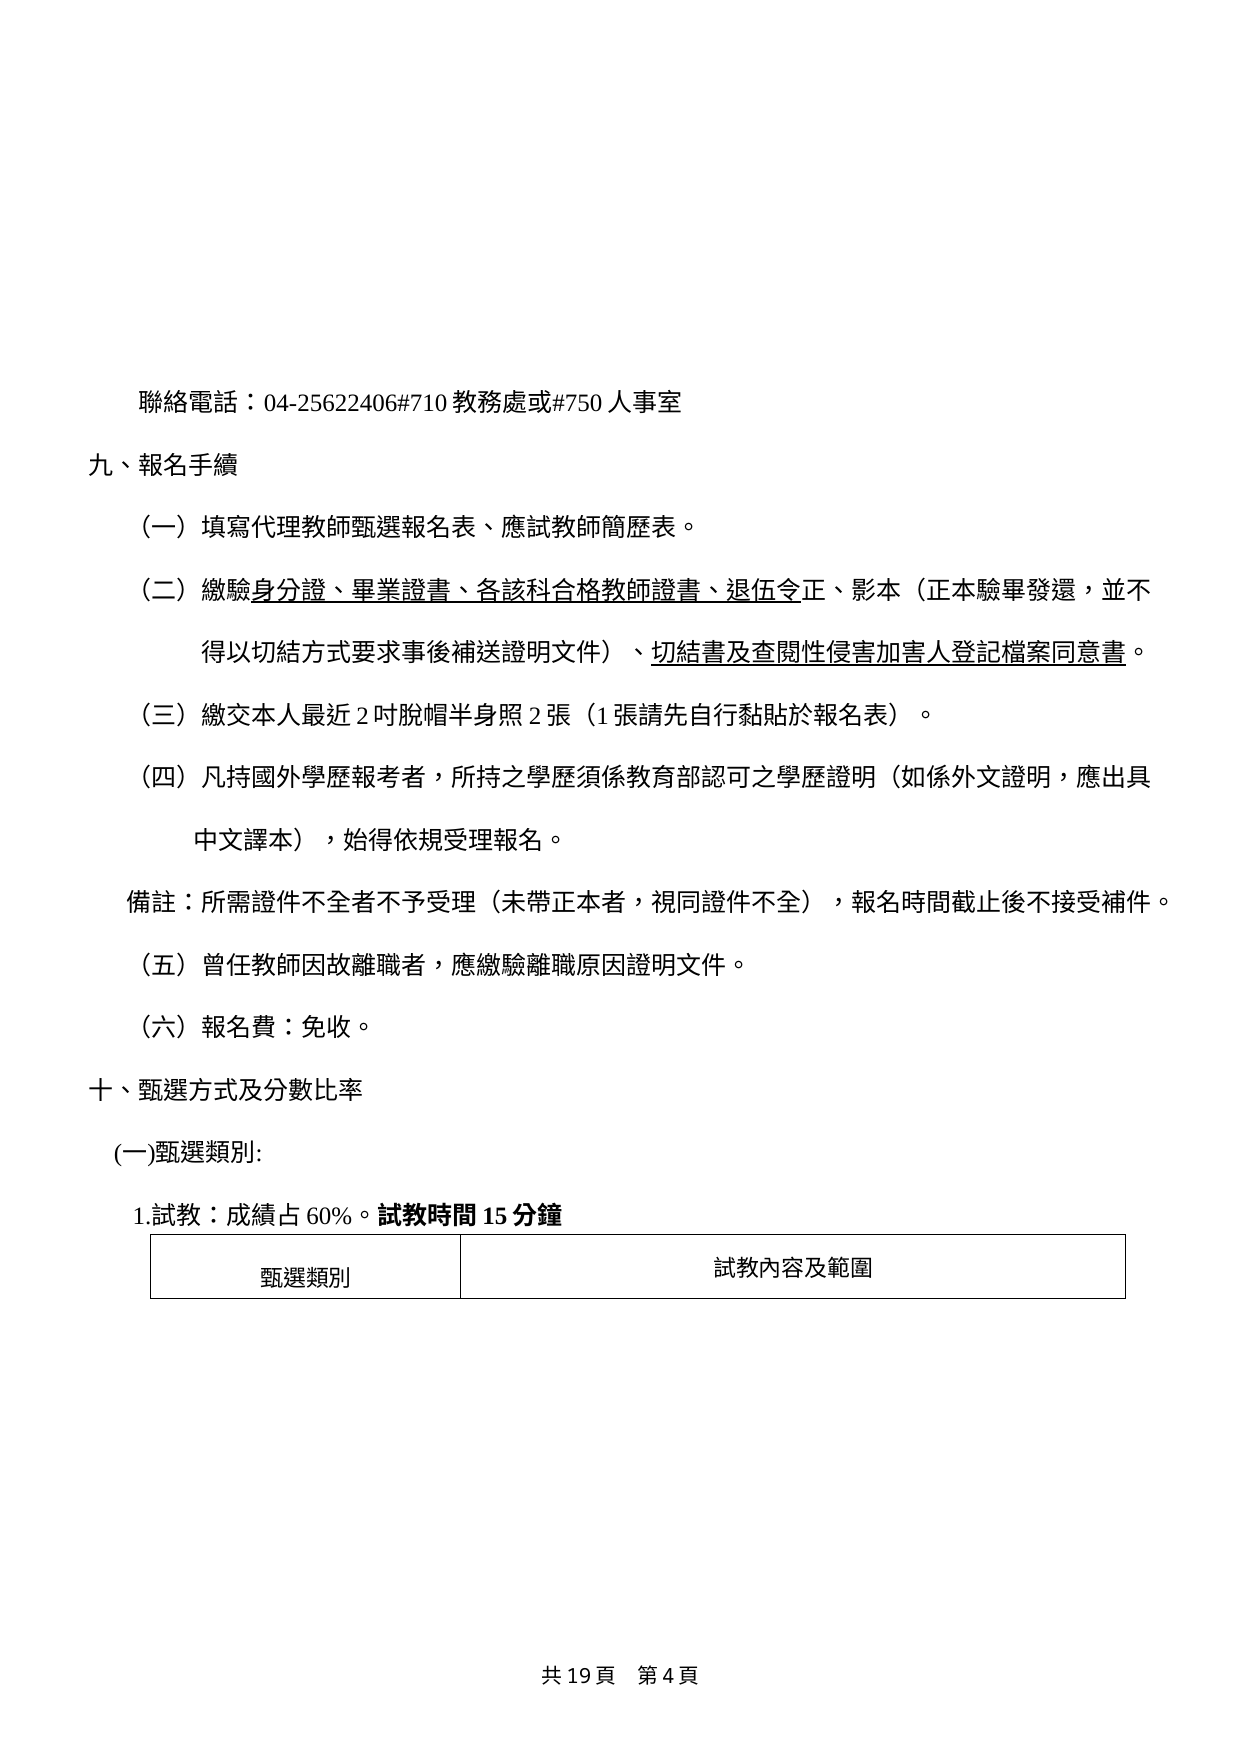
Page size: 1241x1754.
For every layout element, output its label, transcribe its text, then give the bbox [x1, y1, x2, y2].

text （四）凡持國外學歷報考者，所持之學歷須係教育部認可之學歷證明（如係外文證明，應出具中文譯本），始得依規受理報名。 [126, 734, 1152, 859]
text （一）填寫代理教師甄選報名表、應試教師簡歷表。 [89, 484, 1152, 547]
text 十、甄選方式及分數比率 [89, 1047, 1152, 1109]
table_header 試教內容及範圍 [461, 1235, 1125, 1298]
table_header 甄選類別 [151, 1235, 460, 1298]
text （二）繳驗身分證、畢業證書、各該科合格教師證書、退伍令正、影本（正本驗畢發還，並不得以切結方式要求事後補送證明文件）、切結書及查閱性侵害加害人登記檔案同意書。 [126, 547, 1152, 672]
text （六）報名費：免收。 [126, 984, 1152, 1047]
text 聯絡電話：04-25622406#710教務處或#750人事室 [139, 359, 1152, 422]
text （三）繳交本人最近2吋脫帽半身照2張（1張請先自行黏貼於報名表）。 [126, 672, 1152, 734]
text （五）曾任教師因故離職者，應繳驗離職原因證明文件。 [126, 922, 1152, 984]
text (一)甄選類別: [89, 1109, 1152, 1172]
text 1.試教：成績占60%。試教時間15分鐘 [89, 1172, 1152, 1234]
text 九、報名手續 [89, 422, 1152, 484]
text 備註：所需證件不全者不予受理（未帶正本者，視同證件不全），報名時間截止後不接受補件。 [126, 859, 1152, 922]
